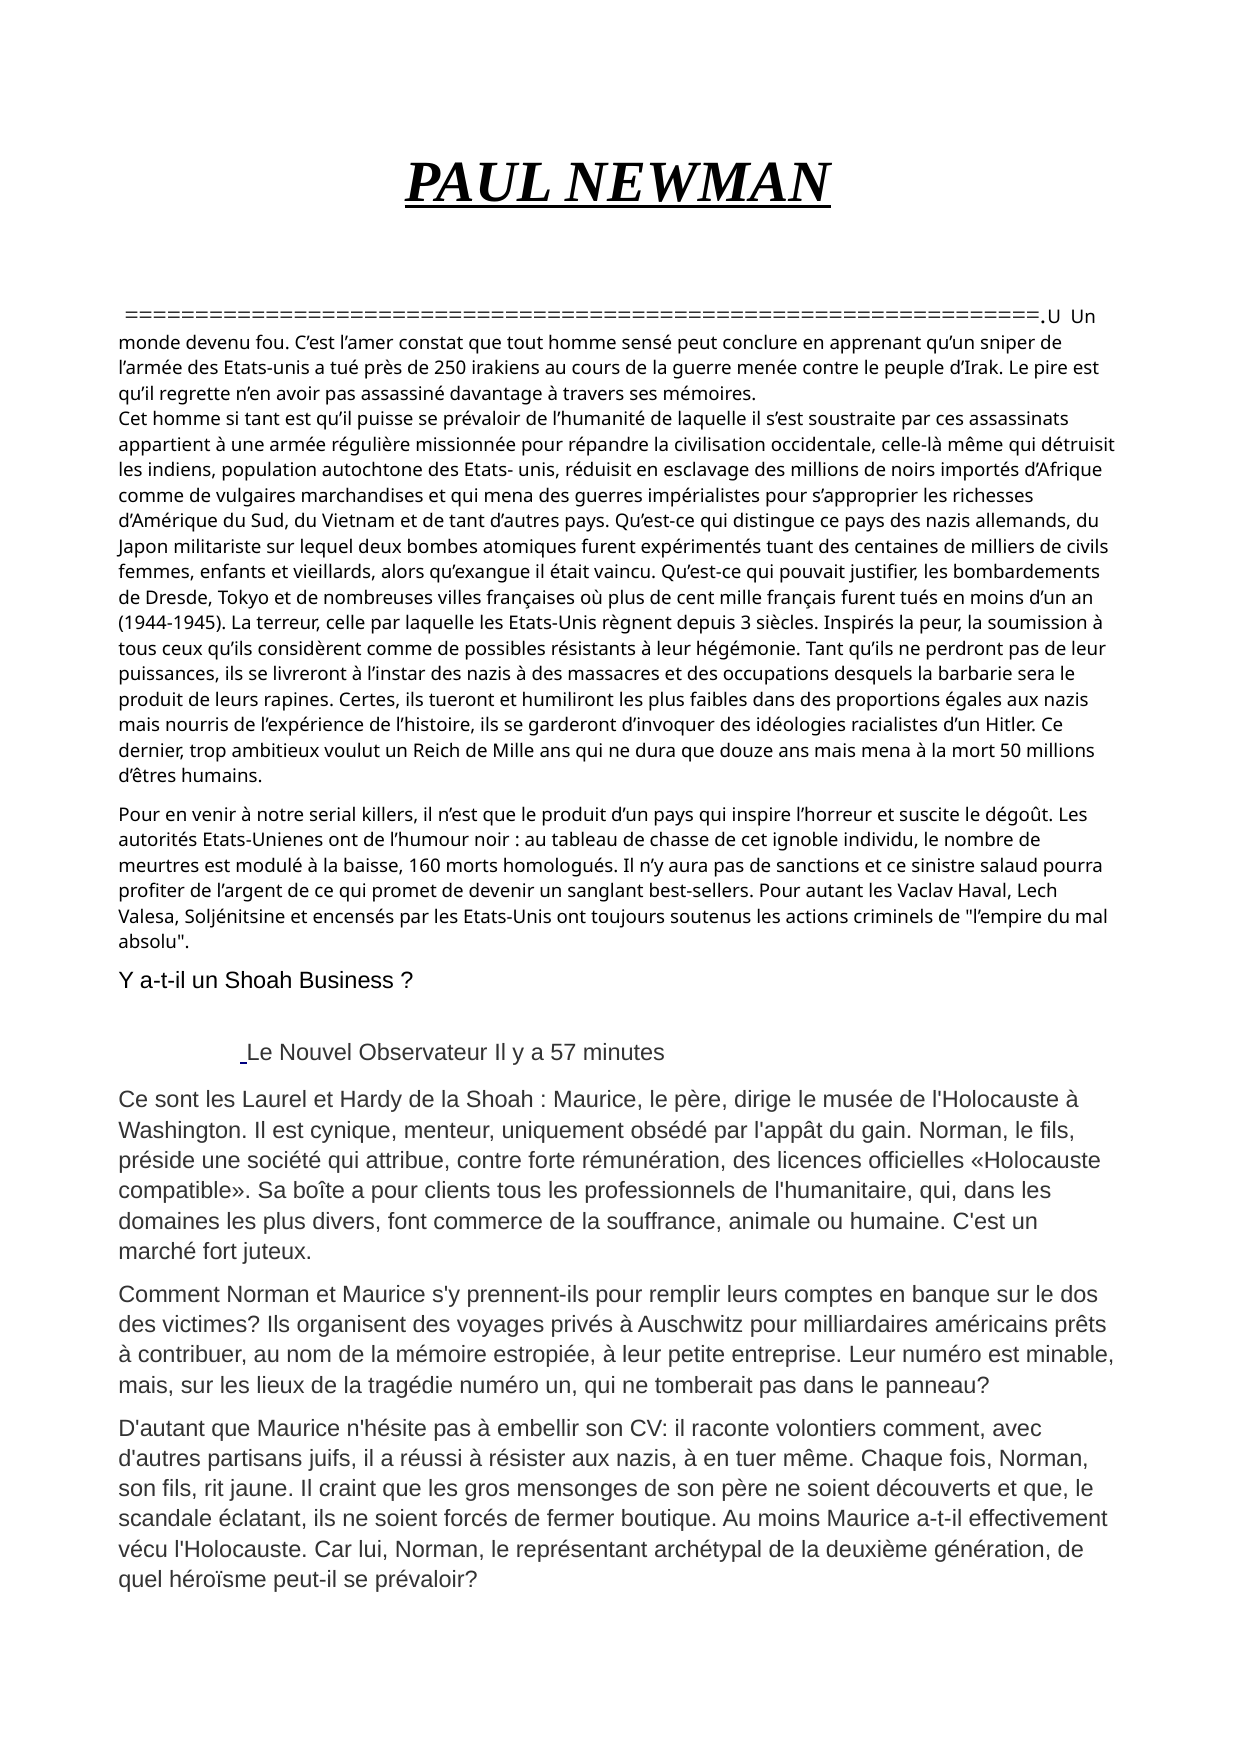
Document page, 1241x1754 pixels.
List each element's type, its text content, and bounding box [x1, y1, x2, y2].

text Comment Norman et Maurice s'y prennent-ils pour remplir leurs comptes en banque sur le dos des victimes? Ils organisent des voyages privés à Auschwitz pour milliardaires américains prêts à contribuer, au nom de la mémoire estropiée, à leur petite entreprise. Leur numéro est minable, mais, sur les lieux de la tragédie numéro un, qui ne tomberait pas dans le panneau? [118, 1280, 1122, 1398]
text Pour en venir à notre serial killers, il n’est que le produit d’un pays qui inspire l’horreur et suscite le dégoût. Les autorités Etats-Unienes ont de l’humour noir : au tableau de chasse de cet ignoble individu, le nombre de meurtres est modulé à la baisse, 160 morts homologués. Il n’y aura pas de sanctions et ce sinistre salaud pourra profiter de l’argent de ce qui promet de devenir un sanglant best-sellers. Pour autant les Vaclav Haval, Lech Valesa, Soljénitsine et encensés par les Etats-Unis ont toujours soutenus les actions criminels de "l’empire du mal absolu". [118, 801, 1122, 954]
text Le Nouvel Observateur Il y a 57 minutes [118, 998, 1122, 1066]
text Cet homme si tant est qu’il puisse se prévaloir de l’humanité de laquelle il s’est soustraite par ces assassinats appartient à une armée régulière missionnée pour répandre la civilisation occidentale, celle-là même qui détruisit les indiens, population autochtone des Etats- unis, réduisit en esclavage des millions de noirs importés d’Afrique comme de vulgaires marchandises et qui mena des guerres impérialistes pour s’approprier les richesses d’Amérique du Sud, du Vietnam et de tant d’autres pays. Qu’est-ce qui distingue ce pays des nazis allemands, du Japon militariste sur lequel deux bombes atomiques furent expérimentés tuant des centaines de milliers de civils femmes, enfants et vieillards, alors qu’exangue il était vaincu. Qu’est-ce qui pouvait justifier, les bombardements de Dresde, Tokyo et de nombreuses villes françaises où plus de cent mille français furent tués en moins d’un an (1944-1945). La terreur, celle par laquelle les Etats-Unis règnent depuis 3 siècles. Inspirés la peur, la soumission à tous ceux qu’ils considèrent comme de possibles résistants à leur hégémonie. Tant qu’ils ne perdront pas de leur puissances, ils se livreront à l’instar des nazis à des massacres et des occupations desquels la barbarie sera le produit de leurs rapines. Certes, ils tueront et humiliront les plus faibles dans des proportions égales aux nazis mais nourris de l’expérience de l’histoire, ils se garderont d’invoquer des idéologies racialistes d’un Hitler. Ce dernier, trop ambitieux voulut un Reich de Mille ans qui ne dura que douze ans mais mena à la mort 50 millions d’êtres humains. [118, 406, 1122, 788]
text =================================================================.U Un monde devenu fou. C’est l’amer constat que tout homme sensé peut conclure en apprenant qu’un sniper de l’armée des Etats-unis a tué près de 250 irakiens au cours de la guerre menée contre le peuple d’Irak. Le pire est qu’il regrette n’en avoir pas assassiné davantage à travers ses mémoires. [118, 300, 1122, 406]
text PAUL NEWMAN [118, 147, 1122, 214]
text D'autant que Maurice n'hésite pas à embellir son CV: il raconte volontiers comment, avec d'autres partisans juifs, il a réussi à résister aux nazis, à en tuer même. Chaque fois, Norman, son fils, rit jaune. Il craint que les gros mensonges de son père ne soient découverts et que, le scandale éclatant, ils ne soient forcés de fermer boutique. Au moins Maurice a-t-il effectivement vécu l'Holocauste. Car lui, Norman, le représentant archétypal de la deuxième génération, de quel héroïsme peut-il se prévaloir? [118, 1414, 1122, 1592]
subtitle Y a-t-il un Shoah Business ? [118, 966, 1122, 993]
text Ce sont les Laurel et Hardy de la Shoah : Maurice, le père, dirige le musée de l'Holocauste à Washington. Il est cynique, menteur, uniquement obsédé par l'appât du gain. Norman, le fils, préside une société qui attribue, contre forte rémunération, des licences officielles «Holocauste compatible». Sa boîte a pour clients tous les professionnels de l'humanitaire, qui, dans les domaines les plus divers, font commerce de la souffrance, animale ou humaine. C'est un marché fort juteux. [118, 1086, 1122, 1264]
